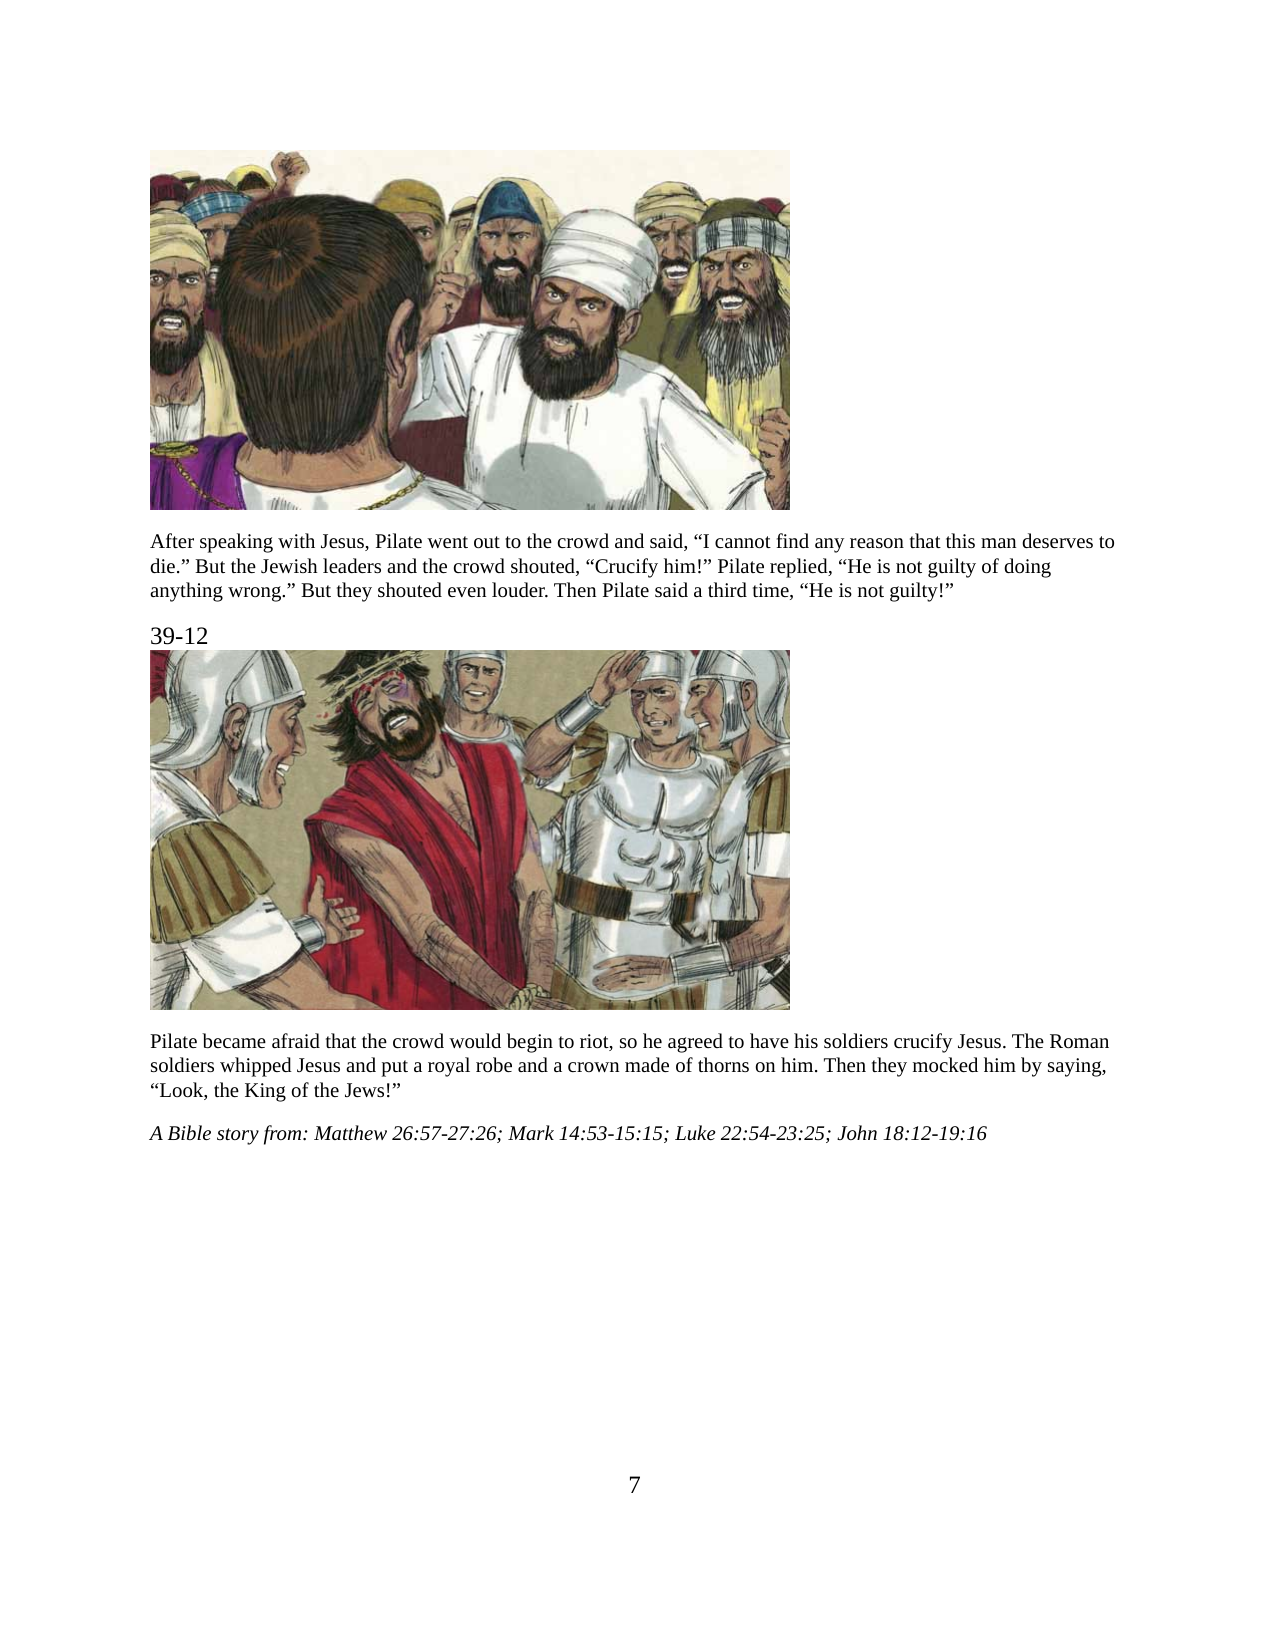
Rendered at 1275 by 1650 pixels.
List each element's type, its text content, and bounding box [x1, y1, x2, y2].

subtitle 39-12 [150, 621, 1125, 650]
text After speaking with Jesus, Pilate went out to the crowd and said, “I cannot find any reason that this man deserves to die.” But the Jewish leaders and the crowd shouted, “Crucify him!” Pilate replied, “He is not guilty of doing anything wrong.” But they shouted even louder. Then Pilate said a third time, “He is not guilty!” [150, 529, 1125, 602]
picture [150, 150, 790, 510]
picture [150, 650, 790, 1010]
text A Bible story from: Matthew 26:57-27:26; Mark 14:53-15:15; Luke 22:54-23:25; John 18:12-19:16 [150, 1121, 1125, 1145]
text Pilate became afraid that the crowd would begin to riot, so he agreed to have his soldiers crucify Jesus. The Roman soldiers whipped Jesus and put a royal robe and a crown made of thorns on him. Then they mocked him by saying, “Look, the King of the Jews!” [150, 1029, 1125, 1102]
